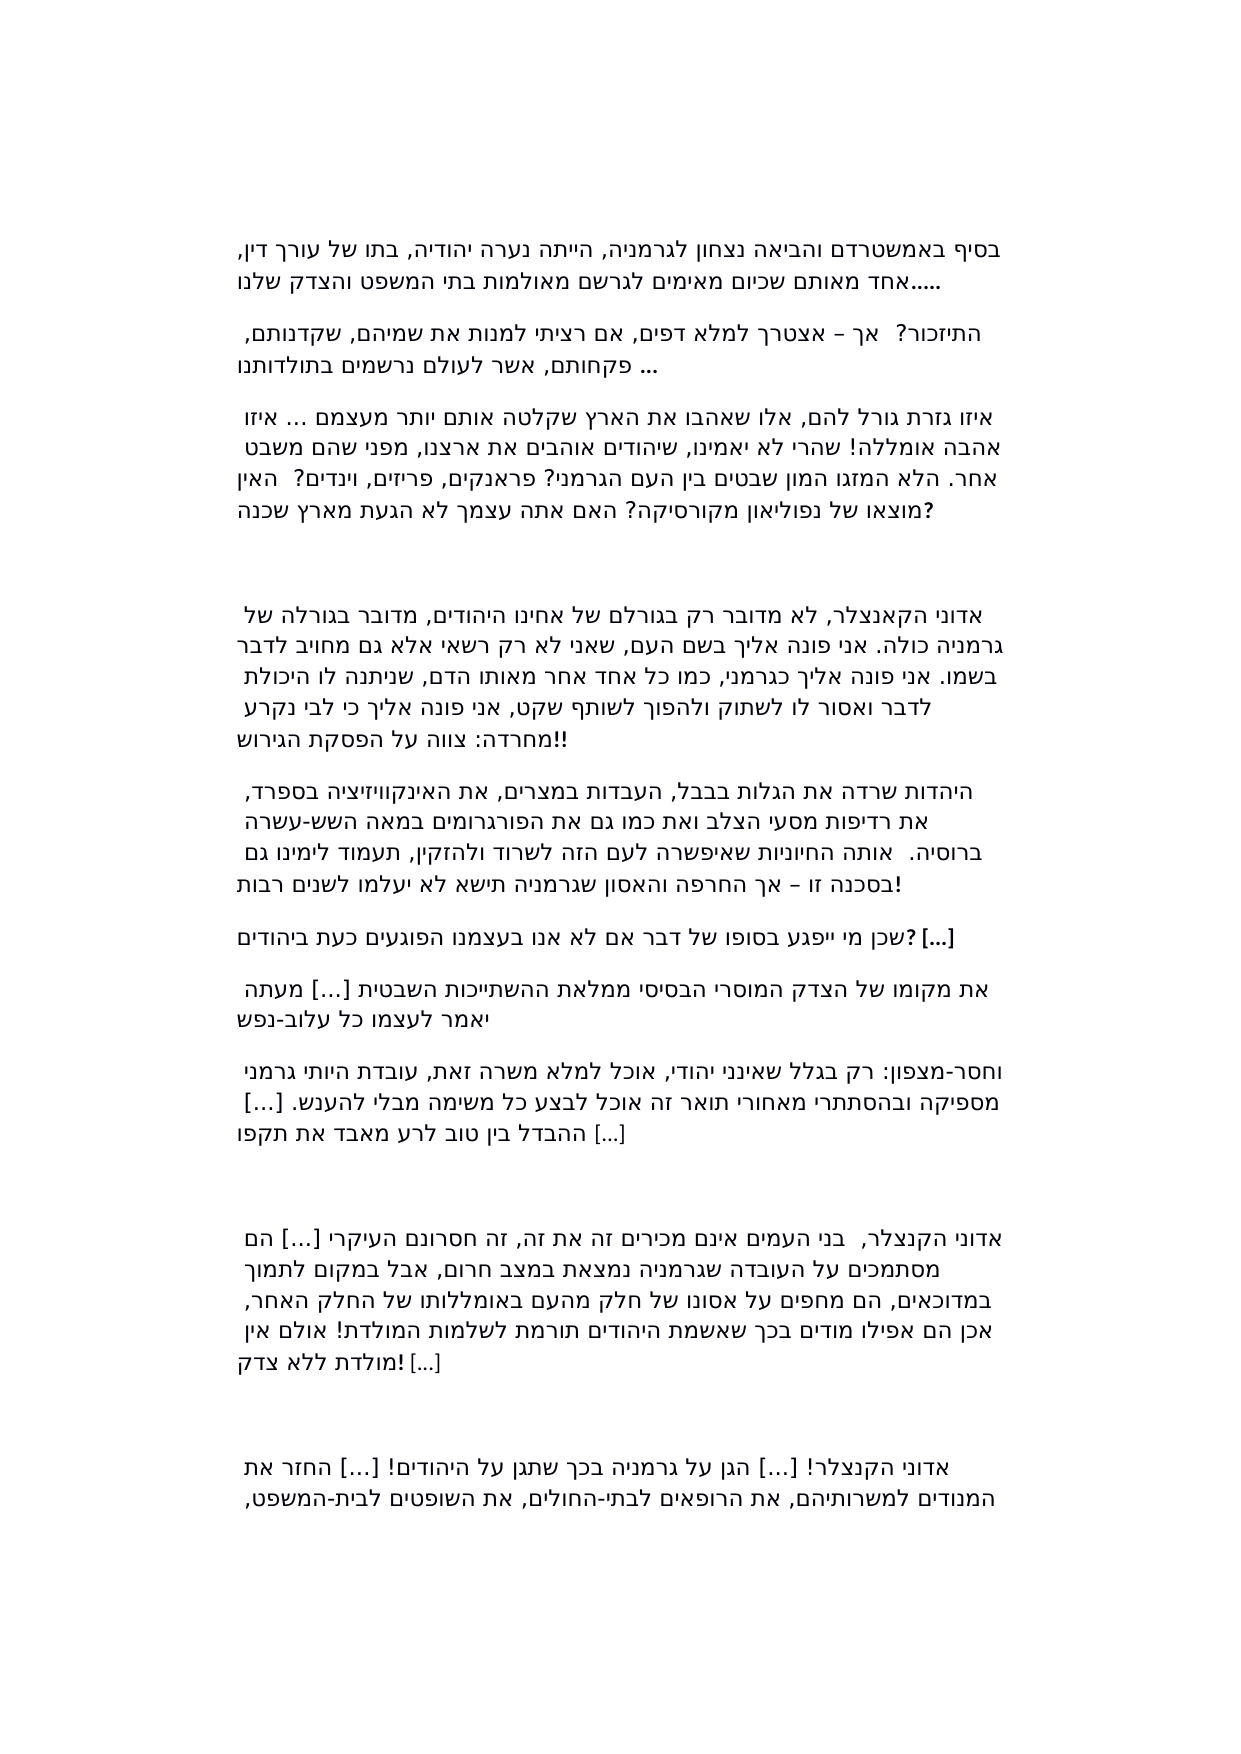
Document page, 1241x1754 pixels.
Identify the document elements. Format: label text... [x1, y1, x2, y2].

text אדוני הקנצלר! [...] הגן על גרמניה בכך שתגן על היהודים! [...] החזר את המנודים למשרותיהם, את הרופאים לבתי-החולים, את השופטים לבית-המשפט, אל תסגור את בתי-הספר בפני הילדים, הרגע את ליבן של האמהות המודאגות וכל העם יודה לך [...] [236, 1454, 1004, 1512]
text אדוני הקנצלר, בני העמים אינם מכירים זה את זה, זה חסרונם העיקרי [...] הם מסתמכים על העובדה שגרמניה נמצאת במצב חרום, אבל במקום לתמוך במדוכאים, הם מחפים על אסונו של חלק מהעם באומללותו של החלק האחר, אכן הם אפילו מודים בכך שאשמת היהודים תורמת לשלמות המולדת! אולם אין מולדת ללא צדק! [...] [236, 1226, 1004, 1376]
text שכן מי ייפגע בסופו של דבר אם לא אנו בעצמנו הפוגעים כעת ביהודים? [...] [236, 923, 1004, 951]
text צדק היה תמיד מקור גאוותם של העמים, וכשגרמניה נעשית לעם גדול בעולם, גם היהודים היו שותפים לעשייה... התזכור? אלברט איינשטיין, היה יהודי גרמני שפיצח את סודות החלל, וכקופרניקוס העניק לעולם תודעה מחודשת של עולמנו? התזכור? אלברט באלין, היה יהודי גרמני שבנה את צי האוניות הגדול בקו למערב, ולשם שטה גם האוניה הגדולה בעולם בדרכה לחופש. באלין שלא יכול היה לשאת את החרפה שהטילו עליו הרשויות, נטש את מולדתו שכה העריץ והתאבד. התיזכור? אמיל ראטנאו היה יהודי גרמני שהפך את החברה הגרמנית לחשמל לחברה עולמית המפיצה את אנרגיה מיסתורית של זרם חשמל כוח ואור ברחבי העולם? ... ואפילו אותה נערה בת שש-עשרה שנצחה בתחרות העולם בסיף באמשטרדם והביאה נצחון לגרמניה, הייתה נערה יהודיה, בתו של עורך דין, אחד מאותם שכיום מאימים לגרשם מאולמות בתי המשפט והצדק שלנו..... [236, 236, 1004, 295]
text איזו גזרת גורל להם, אלו שאהבו את הארץ שקלטה אותם יותר מעצמם ... איזו אהבה אומללה! שהרי לא יאמינו, שיהודים אוהבים את ארצנו, מפני שהם משבט אחר. הלא המזגו המון שבטים בין העם הגרמני? פראנקים, פריזים, וינדים? האין מוצאו של נפוליאון מקורסיקה? האם אתה עצמך לא הגעת מארץ שכנה? [236, 404, 1004, 524]
text וחסר-מצפון: רק בגלל שאינני יהודי, אוכל למלא משרה זאת, עובדת היותי גרמני מספיקה ובהסתתרי מאחורי תואר זה אוכל לבצע כל משימה מבלי להענש. [...] ההבדל בין טוב לרע מאבד את תקפו [...] [236, 1058, 1004, 1147]
text היהדות שרדה את הגלות בבבל, העבדות במצרים, את האינקוויזיציה בספרד, את רדיפות מסעי הצלב ואת כמו גם את הפורגרומים במאה השש-עשרה ברוסיה. אותה החיוניות שאיפשרה לעם הזה לשרוד ולהזקין, תעמוד לימינו גם בסכנה זו – אך החרפה והאסון שגרמניה תישא לא יעלמו לשנים רבות! [236, 778, 1004, 898]
text את מקומו של הצדק המוסרי הבסיסי ממלאת ההשתייכות השבטית [...] מעתה יאמר לעצמו כל עלוב-נפש [236, 976, 1004, 1033]
text אדוני הקאנצלר, לא מדובר רק בגורלם של אחינו היהודים, מדובר בגורלה של גרמניה כולה. אני פונה אליך בשם העם, שאני לא רק רשאי אלא גם מחויב לדבר בשמו. אני פונה אליך כגרמני, כמו כל אחד אחר מאותו הדם, שניתנה לו היכולת לדבר ואסור לו לשתוק ולהפוך לשותף שקט, אני פונה אליך כי לבי נקרע מחרדה: צווה על הפסקת הגירוש!! [236, 602, 1004, 753]
text התיזכור? אך – אצטרך למלא דפים, אם רציתי למנות את שמיהם, שקדנותם, פקחותם, אשר לעולם נרשמים בתולדותנו ... [236, 320, 1004, 379]
